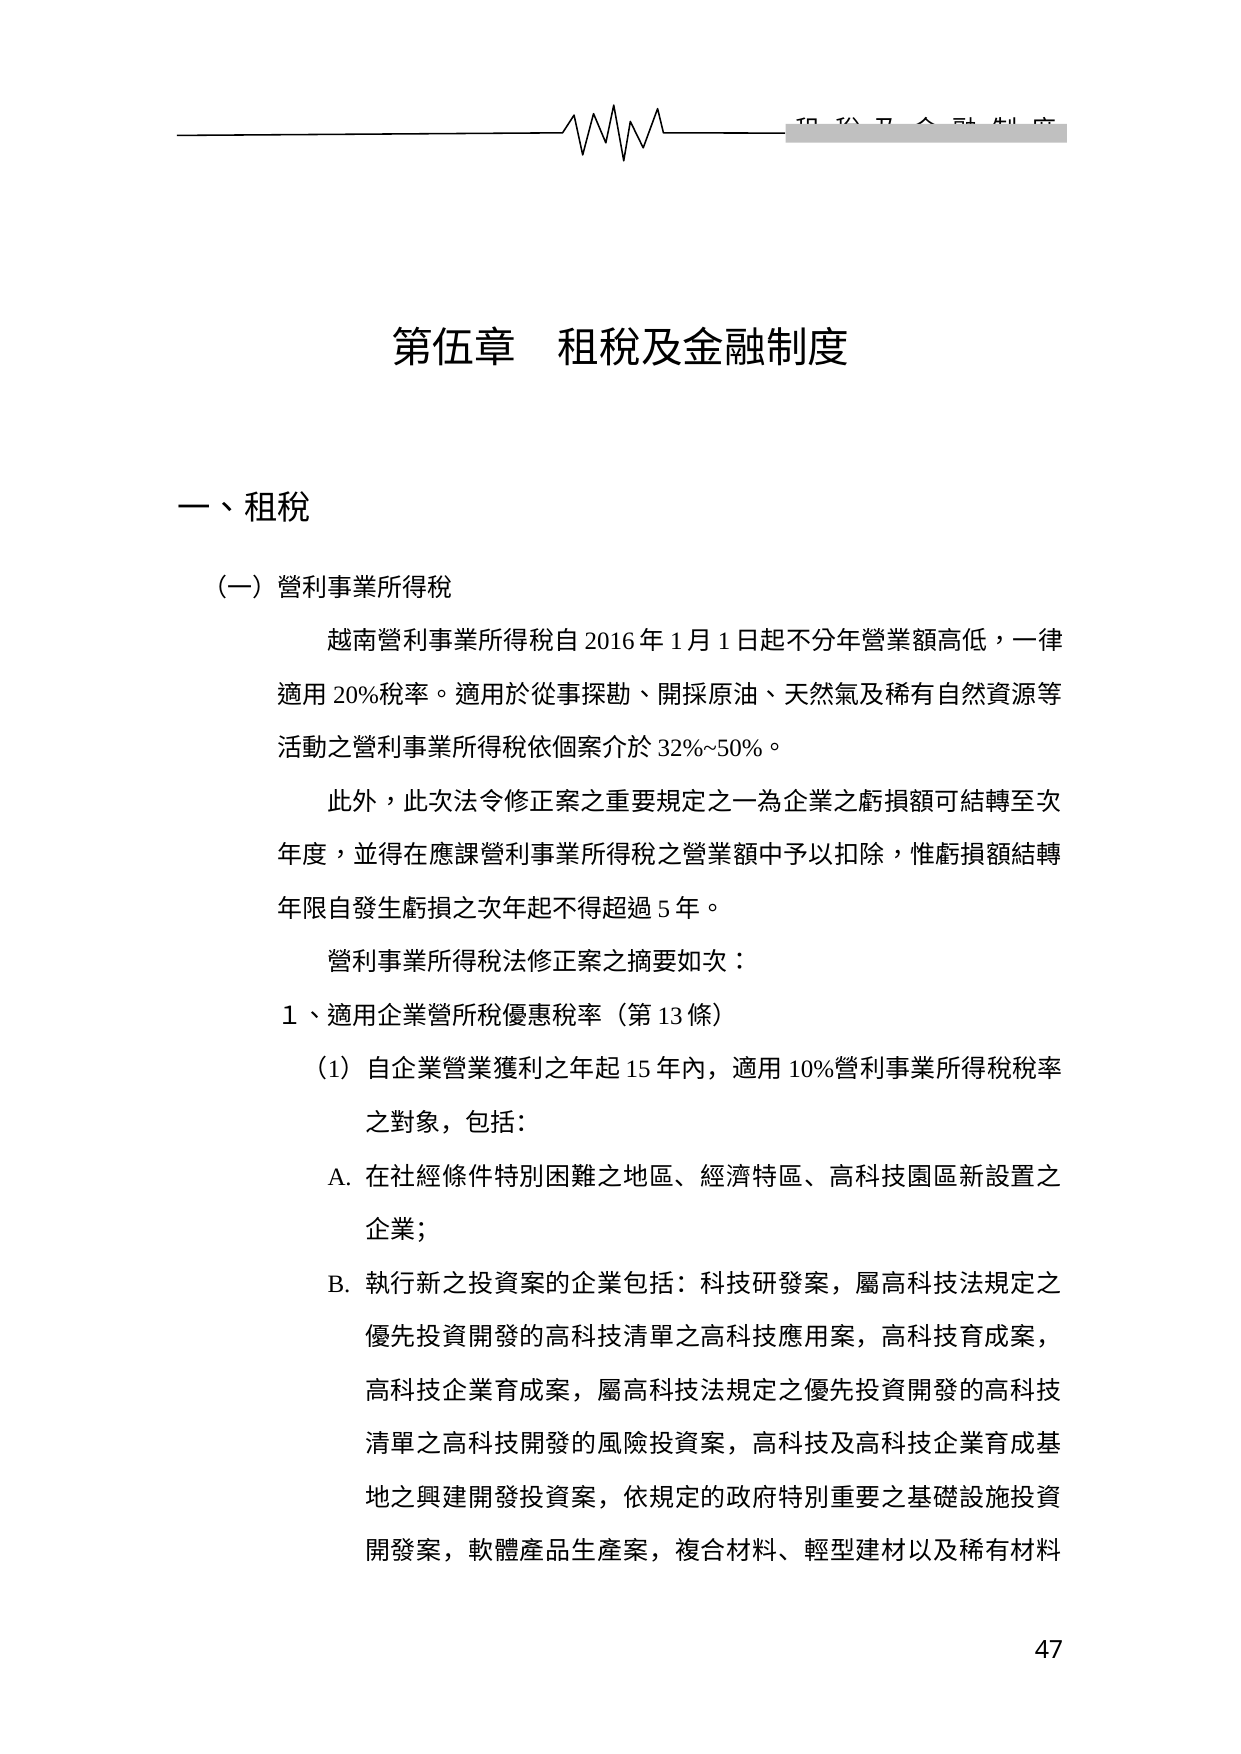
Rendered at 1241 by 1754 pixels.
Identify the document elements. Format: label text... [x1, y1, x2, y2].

text A. 在社經條件特別困難之地區、經濟特區、高科技園區新設置之企業； [327, 1147, 1063, 1254]
text １、適用企業營所稅優惠稅率（第13條） [277, 987, 1063, 1040]
text 一、租稅 [177, 478, 1063, 532]
text （1）自企業營業獲利之年起15年內，適用10%營利事業所得稅稅率之對象，包括： [302, 1040, 1063, 1147]
text 越南營利事業所得稅自2016年1月1日起不分年營業額高低，一律適用20%稅率。適用於從事探勘、開採原油、天然氣及稀有自然資源等活動之營利事業所得稅依個案介於32%~50%。 [277, 612, 1063, 773]
text （一）營利事業所得稅 [202, 558, 1063, 612]
text B. 執行新之投資案的企業包括：科技研發案，屬高科技法規定之優先投資開發的高科技清單之高科技應用案，高科技育成案，高科技企業育成案，屬高科技法規定之優先投資開發的高科技清單之高科技開發的風險投資案，高科技及高科技企業育成基地之興建開發投資案，依規定的政府特別重要之基礎設施投資開發案，軟體產品生產案，複合材料、輕型建材以及稀有材料 [327, 1254, 1063, 1576]
text 營利事業所得稅法修正案之摘要如次： [277, 933, 1063, 987]
text 第伍章 租稅及金融制度 [177, 291, 1063, 398]
text 此外，此次法令修正案之重要規定之一為企業之虧損額可結轉至次年度，並得在應課營利事業所得稅之營業額中予以扣除，惟虧損額結轉年限自發生虧損之次年起不得超過5年。 [277, 773, 1063, 933]
